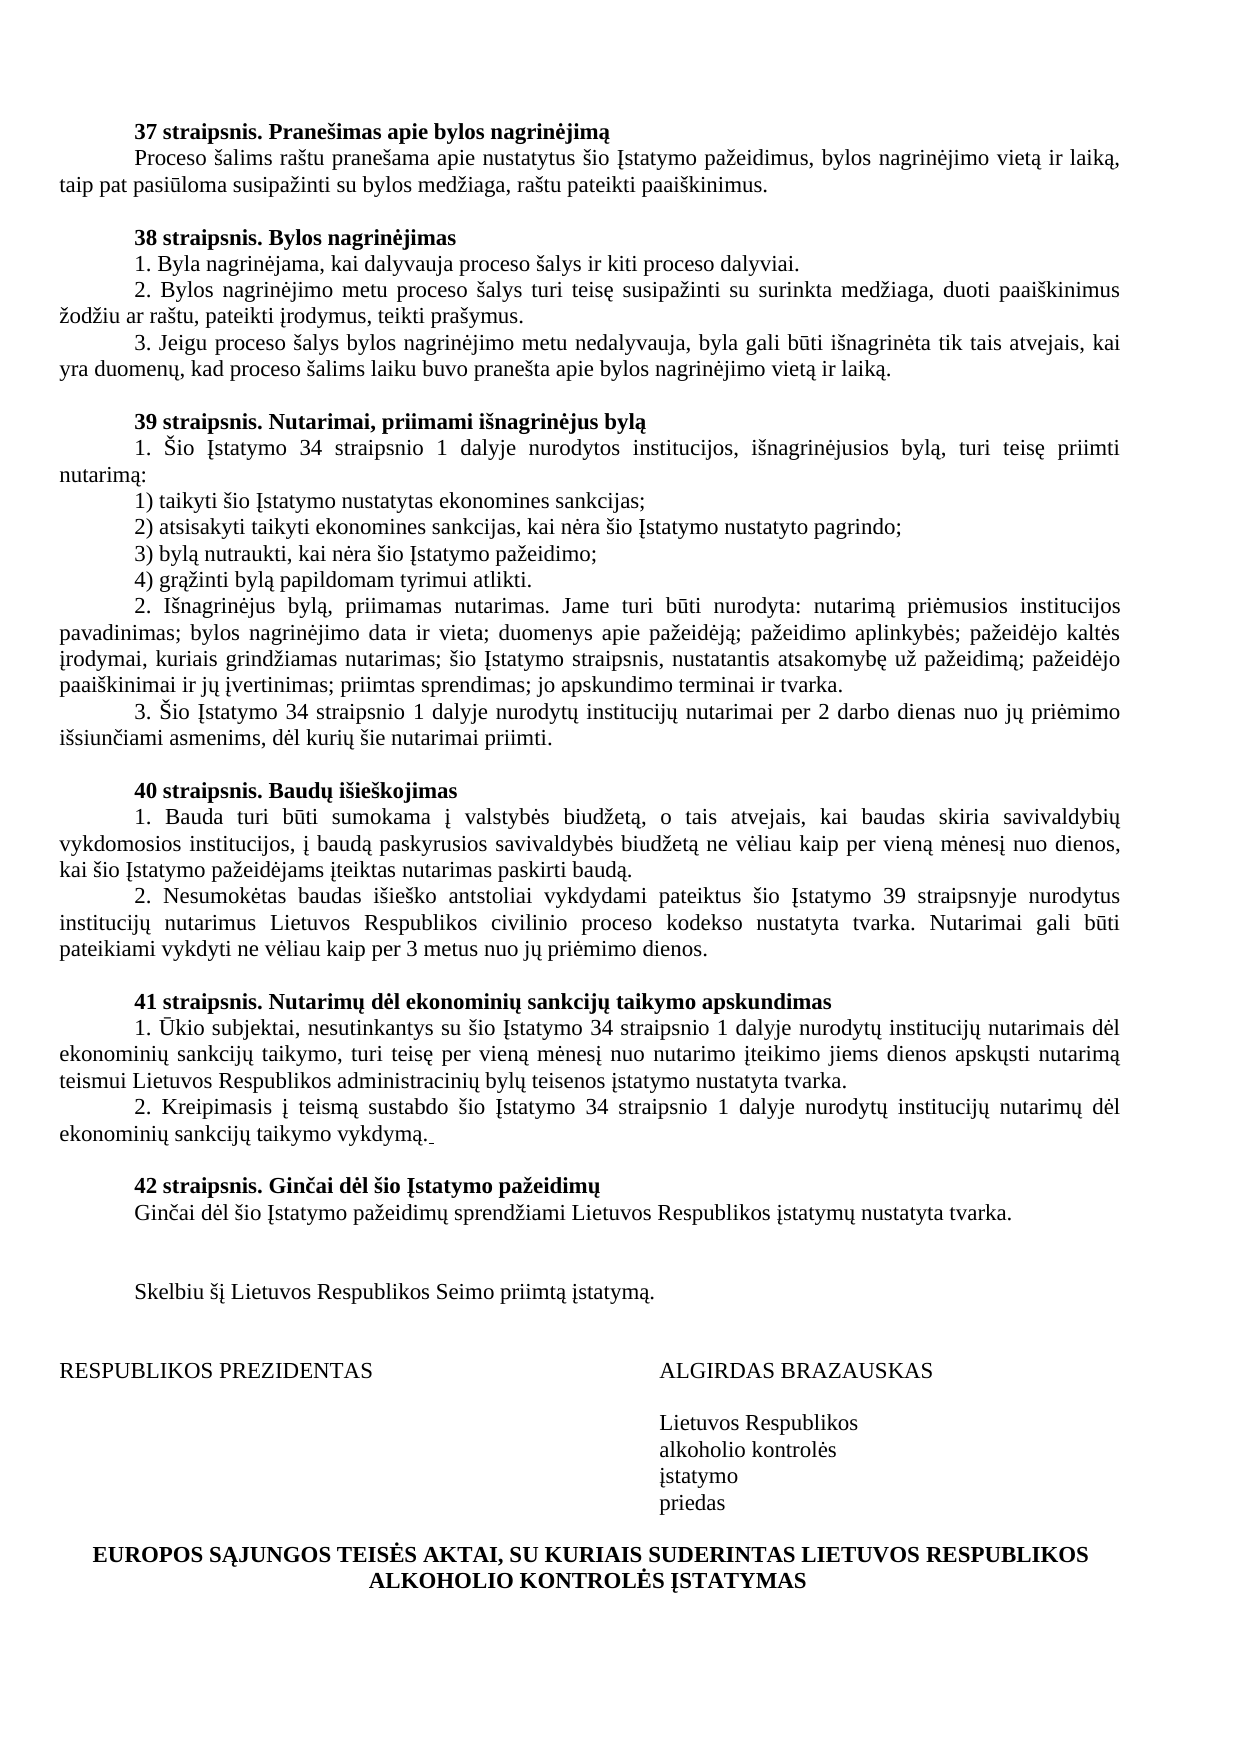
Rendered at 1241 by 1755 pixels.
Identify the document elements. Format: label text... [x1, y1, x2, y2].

text 38 straipsnis. Bylos nagrinėjimas [59, 223, 1122, 250]
text 2. Išnagrinėjus bylą, priimamas nutarimas. Jame turi būti nurodyta: nutarimą priėmusios institucijos pavadinimas; bylos nagrinėjimo data ir vieta; duomenys apie pažeidėją; pažeidimo aplinkybės; pažeidėjo kaltės įrodymai, kuriais grindžiamas nutarimas; šio Įstatymo straipsnis, nustatantis atsakomybę už pažeidimą; pažeidėjo paaiškinimai ir jų įvertinimas; priimtas sprendimas; jo apskundimo terminai ir tvarka. [59, 592, 1122, 698]
text 3. Šio Įstatymo 34 straipsnio 1 dalyje nurodytų institucijų nutarimai per 2 darbo dienas nuo jų priėmimo išsiunčiami asmenims, dėl kurių šie nutarimai priimti. [59, 698, 1122, 751]
text 41 straipsnis. Nutarimų dėl ekonominių sankcijų taikymo apskundimas [59, 988, 1122, 1014]
text 39 straipsnis. Nutarimai, priimami išnagrinėjus bylą [59, 408, 1122, 434]
text 1. Šio Įstatymo 34 straipsnio 1 dalyje nurodytos institucijos, išnagrinėjusios bylą, turi teisę priimti nutarimą: [59, 434, 1122, 487]
text 1. Ūkio subjektai, nesutinkantys su šio Įstatymo 34 straipsnio 1 dalyje nurodytų institucijų nutarimais dėl ekonominių sankcijų taikymo, turi teisę per vieną mėnesį nuo nutarimo įteikimo jiems dienos apskųsti nutarimą teismui Lietuvos Respublikos administracinių bylų teisenos įstatymo nustatyta tvarka. [59, 1014, 1122, 1093]
text Lietuvos Respublikos [59, 1409, 1122, 1436]
text Skelbiu šį Lietuvos Respublikos Seimo priimtą įstatymą. [59, 1278, 1122, 1304]
text 2. Nesumokėtas baudas išieško antstoliai vykdydami pateiktus šio Įstatymo 39 straipsnyje nurodytus institucijų nutarimus Lietuvos Respublikos civilinio proceso kodekso nustatyta tvarka. Nutarimai gali būti pateikiami vykdyti ne vėliau kaip per 3 metus nuo jų priėmimo dienos. [59, 882, 1122, 961]
text RESPUBLIKOS PREZIDENTAS ALGIRDAS BRAZAUSKAS [59, 1357, 1122, 1383]
text Ginčai dėl šio Įstatymo pažeidimų sprendžiami Lietuvos Respublikos įstatymų nustatyta tvarka. [59, 1199, 1122, 1225]
text 1. Bauda turi būti sumokama į valstybės biudžetą, o tais atvejais, kai baudas skiria savivaldybių vykdomosios institucijos, į baudą paskyrusios savivaldybės biudžetą ne vėliau kaip per vieną mėnesį nuo dienos, kai šio Įstatymo pažeidėjams įteiktas nutarimas paskirti baudą. [59, 803, 1122, 882]
text 40 straipsnis. Baudų išieškojimas [59, 777, 1122, 803]
text EUROPOS SĄJUNGOS TEISĖS AKTAI, SU KURIAIS SUDERINTAS LIETUVOS Respublikos alkoholio kontrolės įstatymas [59, 1541, 1122, 1594]
text priedas [59, 1488, 1122, 1515]
text Proceso šalims raštu pranešama apie nustatytus šio Įstatymo pažeidimus, bylos nagrinėjimo vietą ir laiką, taip pat pasiūloma susipažinti su bylos medžiaga, raštu pateikti paaiškinimus. [59, 144, 1122, 197]
text 2. Bylos nagrinėjimo metu proceso šalys turi teisę susipažinti su surinkta medžiaga, duoti paaiškinimus žodžiu ar raštu, pateikti įrodymus, teikti prašymus. [59, 276, 1122, 329]
text alkoholio kontrolės [584, 1436, 1122, 1462]
text 37 straipsnis. Pranešimas apie bylos nagrinėjimą [59, 118, 1122, 144]
text 4) grąžinti bylą papildomam tyrimui atlikti. [59, 566, 1122, 592]
text 3. Jeigu proceso šalys bylos nagrinėjimo metu nedalyvauja, byla gali būti išnagrinėta tik tais atvejais, kai yra duomenų, kad proceso šalims laiku buvo pranešta apie bylos nagrinėjimo vietą ir laiką. [59, 329, 1122, 382]
text 2. Kreipimasis į teismą sustabdo šio Įstatymo 34 straipsnio 1 dalyje nurodytų institucijų nutarimų dėl ekonominių sankcijų taikymo vykdymą. [59, 1093, 1122, 1146]
text 3) bylą nutraukti, kai nėra šio Įstatymo pažeidimo; [59, 540, 1122, 566]
text 42 straipsnis. Ginčai dėl šio Įstatymo pažeidimų [59, 1172, 1122, 1199]
text 1. Byla nagrinėjama, kai dalyvauja proceso šalys ir kiti proceso dalyviai. [59, 250, 1122, 276]
text 2) atsisakyti taikyti ekonomines sankcijas, kai nėra šio Įstatymo nustatyto pagrindo; [59, 513, 1122, 540]
text 1) taikyti šio Įstatymo nustatytas ekonomines sankcijas; [59, 487, 1122, 513]
text įstatymo [59, 1462, 1122, 1488]
